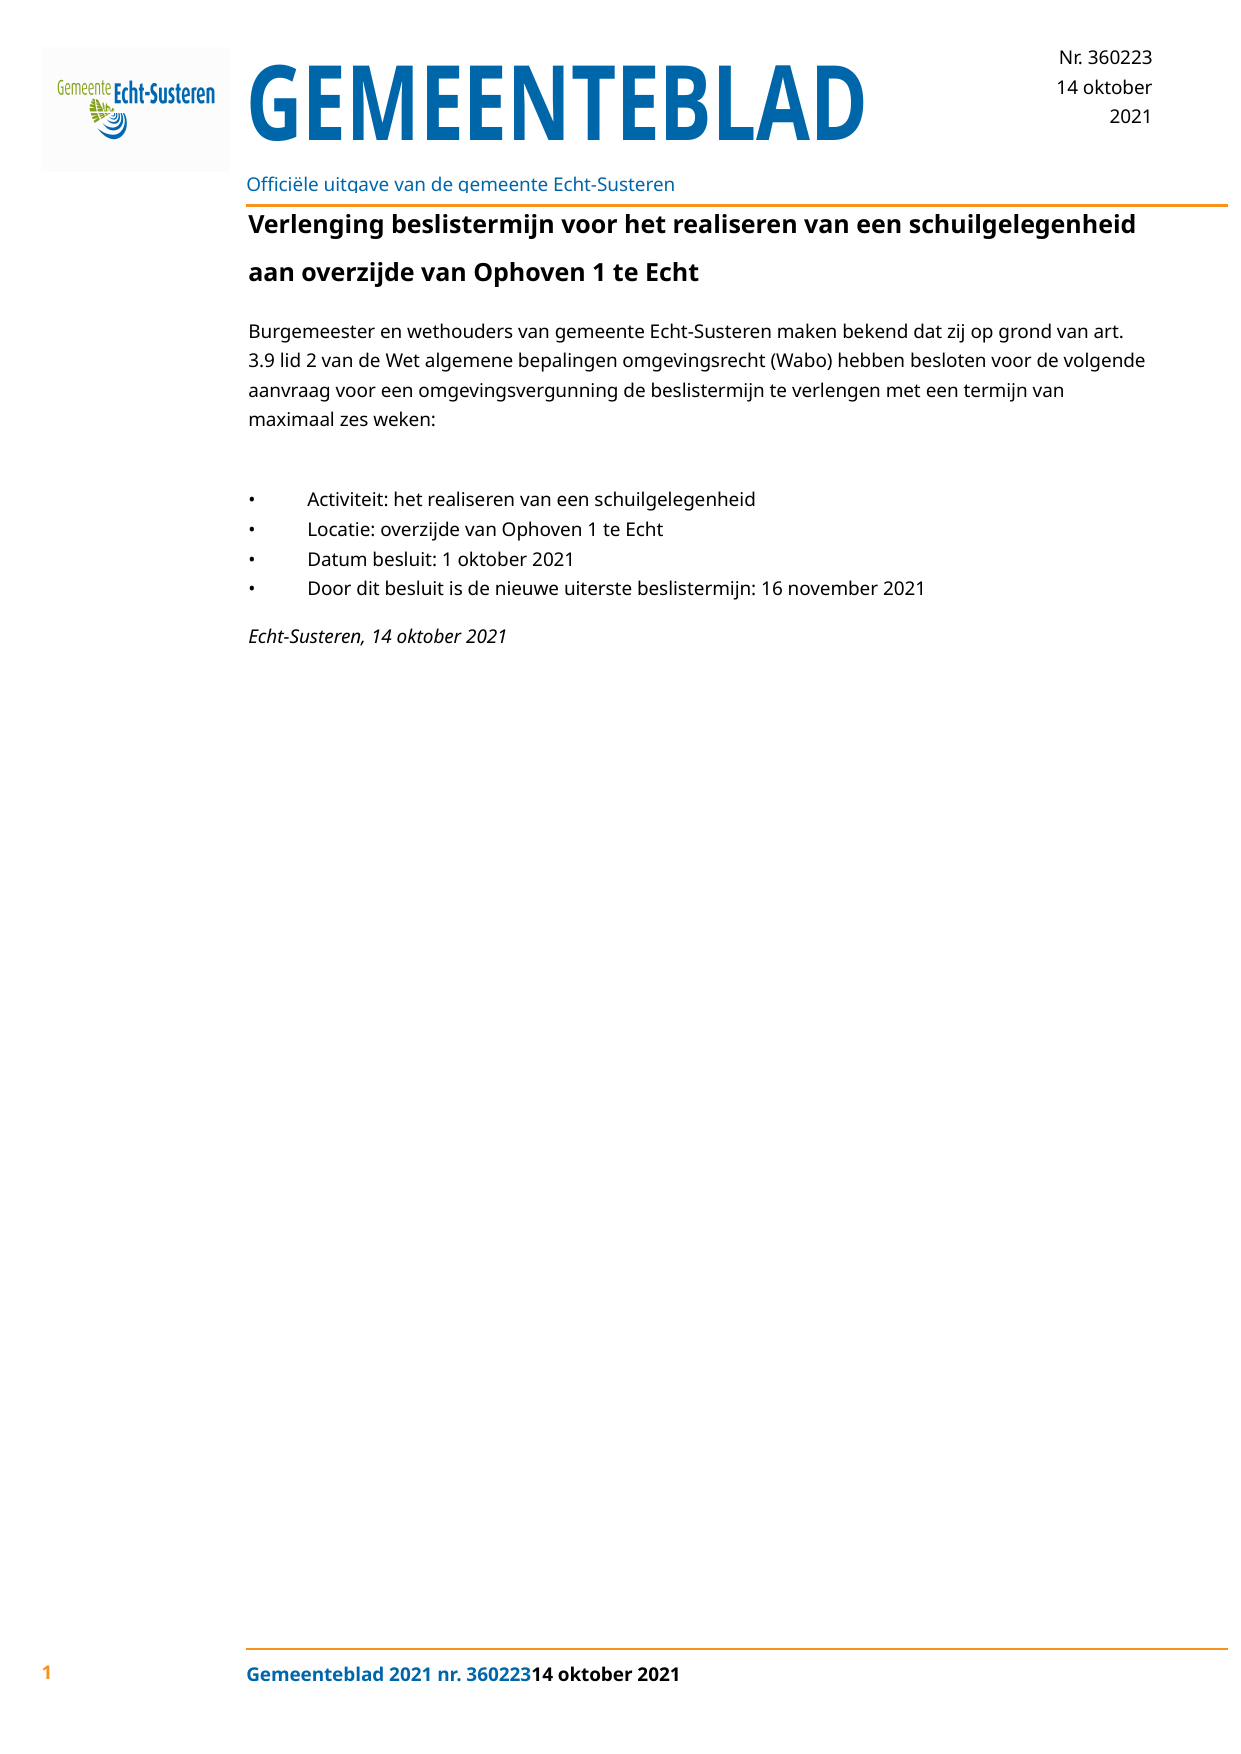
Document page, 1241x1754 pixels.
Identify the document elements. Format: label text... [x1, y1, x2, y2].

list Activiteit: het realiseren van een schuilgelegenheid [248, 487, 1152, 512]
list Datum besluit: 1 oktober 2021 [248, 546, 1152, 572]
list Locatie: overzijde van Ophoven 1 te Echt [248, 516, 1152, 542]
picture [41, 47, 231, 172]
text Verlenging beslistermijn voor het realiseren van een schuilgelegenheid aan overzijde van Ophoven 1 te Echt [248, 207, 1152, 288]
list Door dit besluit is de nieuwe uiterste beslistermijn: 16 november 2021 [248, 575, 1152, 601]
text Burgemeester en wethouders van gemeente Echt-Susteren maken bekend dat zij op grond van art. 3.9 lid 2 van de Wet algemene bepalingen omgevingsrecht (Wabo) hebben besloten voor de volgende aanvraag voor een omgevingsvergunning de beslistermijn te verlengen met een termijn van maximaal zes weken: [248, 318, 1152, 432]
text Echt-Susteren, 14 oktober 2021 [248, 623, 1152, 649]
